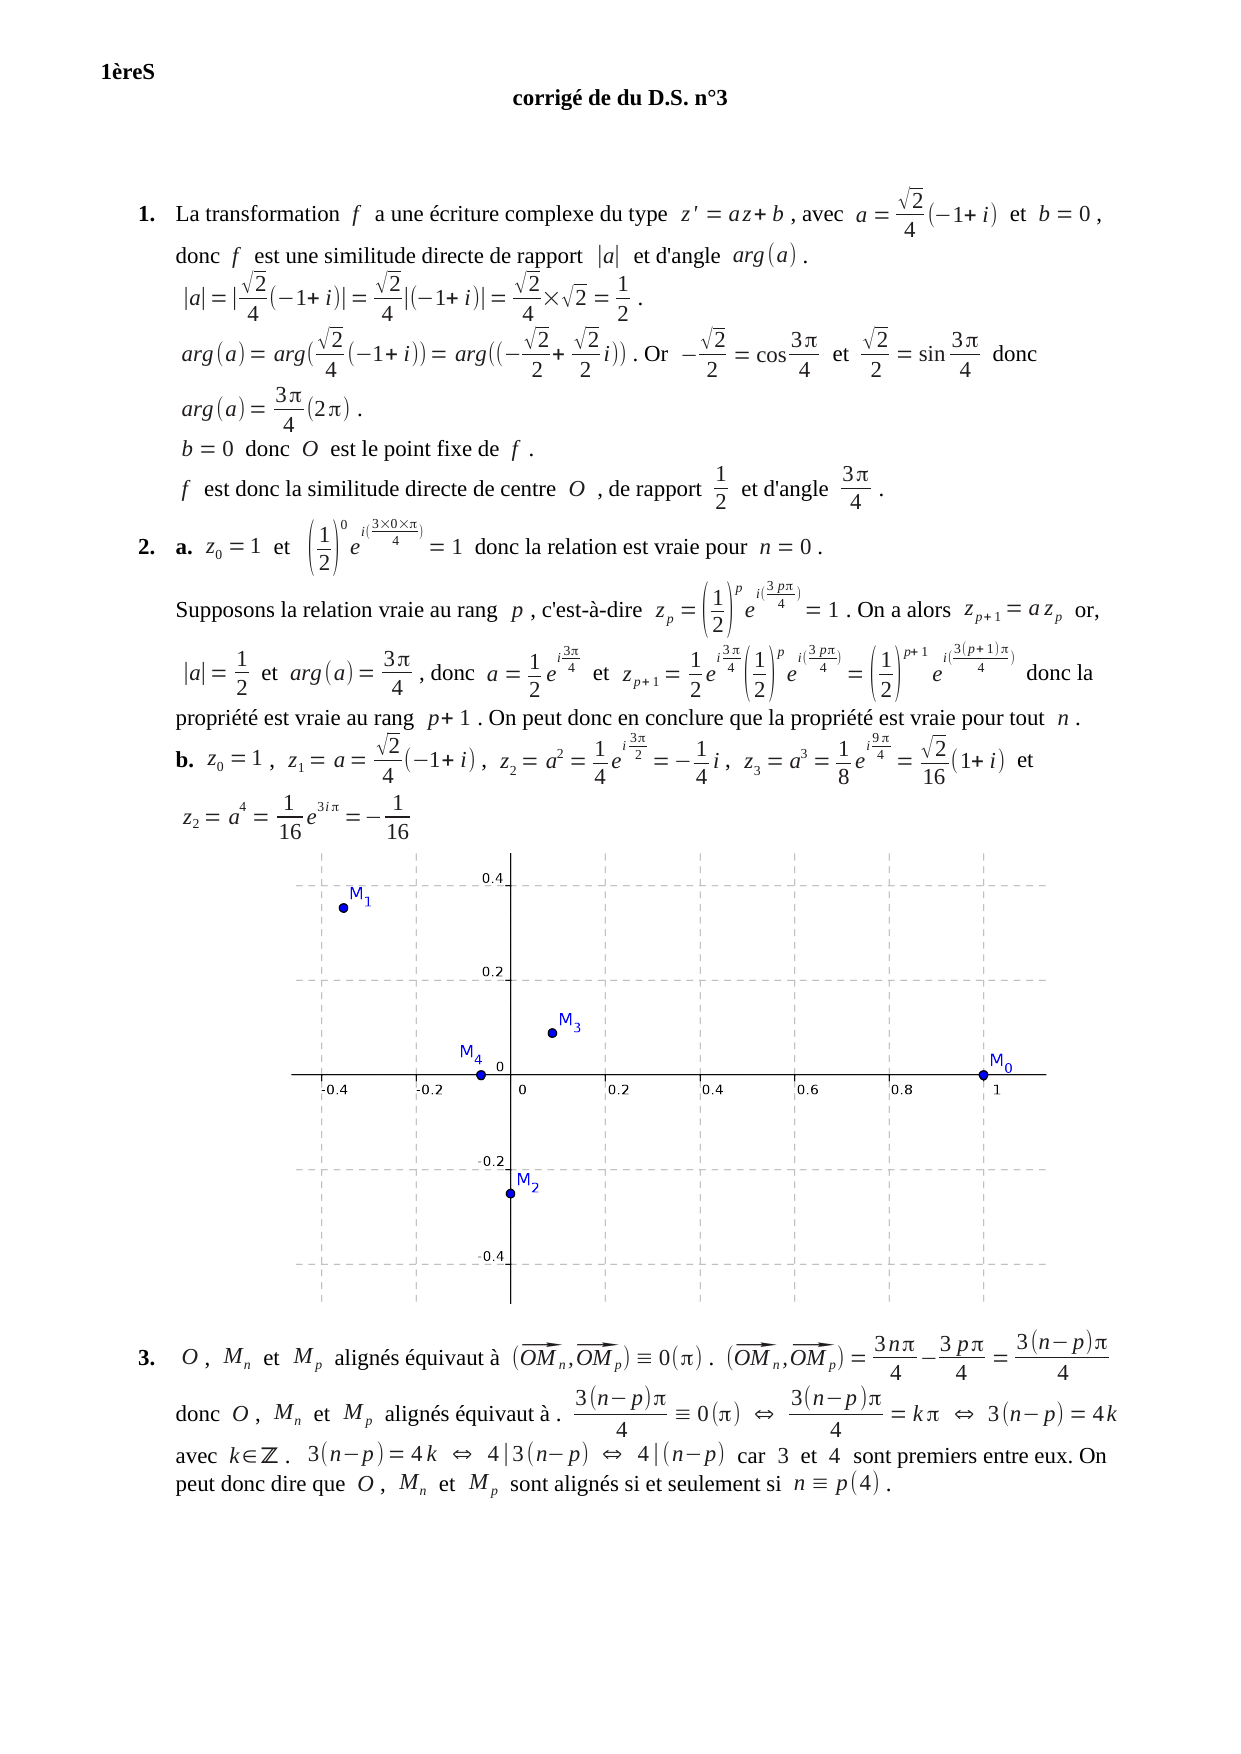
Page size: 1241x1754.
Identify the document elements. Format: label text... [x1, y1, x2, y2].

list a. et donc la relation est vraie pour . Supposons la relation vraie au rang , c'est-à-dire . On a alors or, et , donc et donc la propriété est vraie au rang . On peut donc en conclure que la propriété est vraie pour tout . b. , , , et [138, 516, 1140, 1329]
list La transformation a une écriture complexe du type , avec et , donc est une similitude directe de rapport et d'angle . . . Or et donc . donc est le point fixe de . est donc la similitude directe de centre , de rapport et d'angle . [138, 186, 1140, 516]
list , et alignés équivaut à . donc , et alignés équivaut à . avec . car et sont premiers entre eux. On peut donc dire que , et sont alignés si et seulement si . [138, 1329, 1140, 1498]
subtitle 1èreS [100, 59, 1140, 84]
subtitle corrigé de du D.S. n°3 [100, 84, 1140, 161]
picture [291, 853, 1047, 1304]
